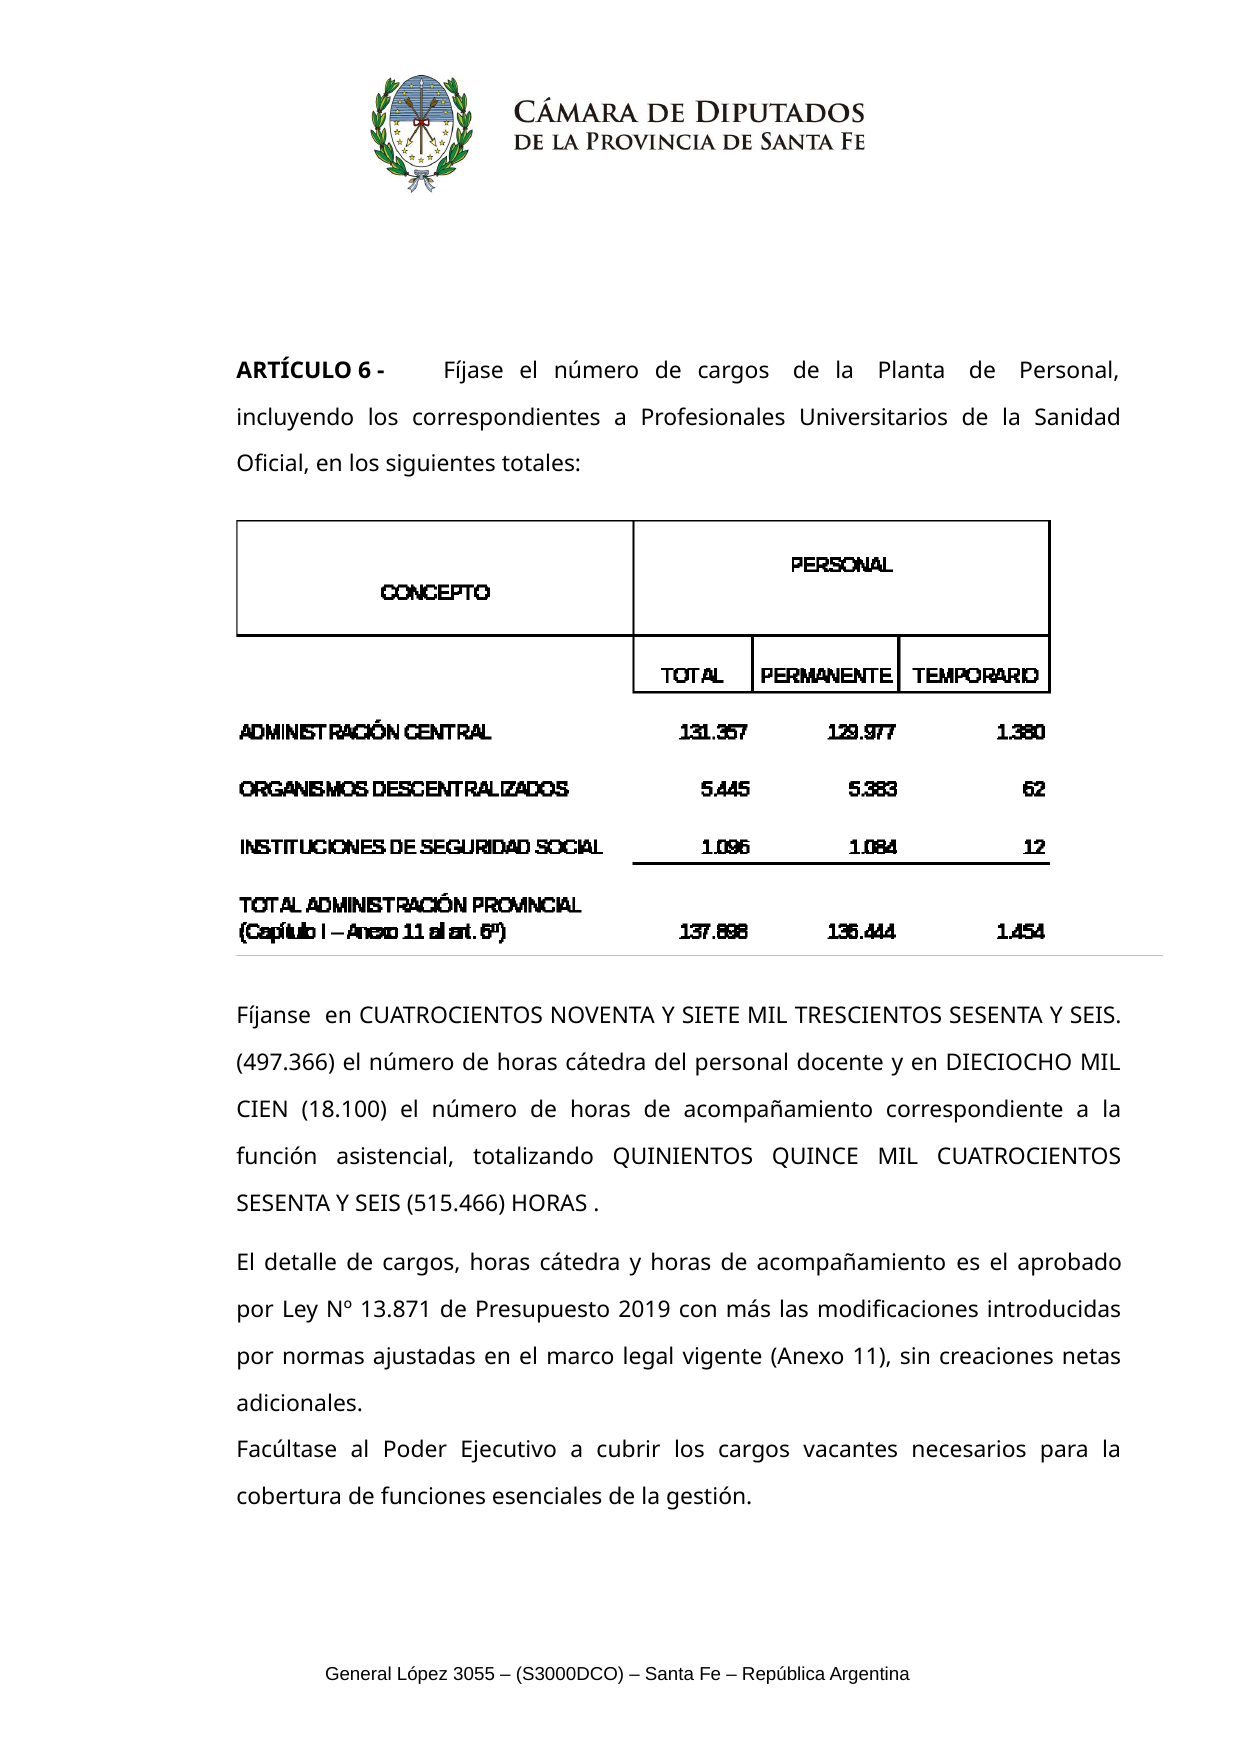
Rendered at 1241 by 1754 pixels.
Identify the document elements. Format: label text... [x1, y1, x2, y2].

text Facúltase al Poder Ejecutivo a cubrir los cargos vacantes necesarios para la cobertura de funciones esenciales de la gestión. [236, 1433, 1122, 1512]
text Fíjanse en CUATROCIENTOS NOVENTA Y SIETE MIL TRESCIENTOS SESENTA Y SEIS. (497.366) el número de horas cátedra del personal docente y en DIECIOCHO MIL CIEN (18.100) el número de horas de acompañamiento correspondiente a la función asistencial, totalizando QUINIENTOS QUINCE MIL CUATROCIENTOS SESENTA Y SEIS (515.466) HORAS . [236, 999, 1122, 1218]
picture [236, 520, 1164, 961]
text El detalle de cargos, horas cátedra y horas de acompañamiento es el aprobado por Ley Nº 13.871 de Presupuesto 2019 con más las modificaciones introducidas por normas ajustadas en el marco legal vigente (Anexo 11), sin creaciones netas adicionales. [236, 1246, 1122, 1418]
picture [370, 75, 865, 197]
text ARTÍCULO 6 - Fíjase el número de cargos de la Planta de Personal, incluyendo los correspondientes a Profesionales Universitarios de la Sanidad Oficial, en los siguientes totales: [236, 354, 1122, 479]
